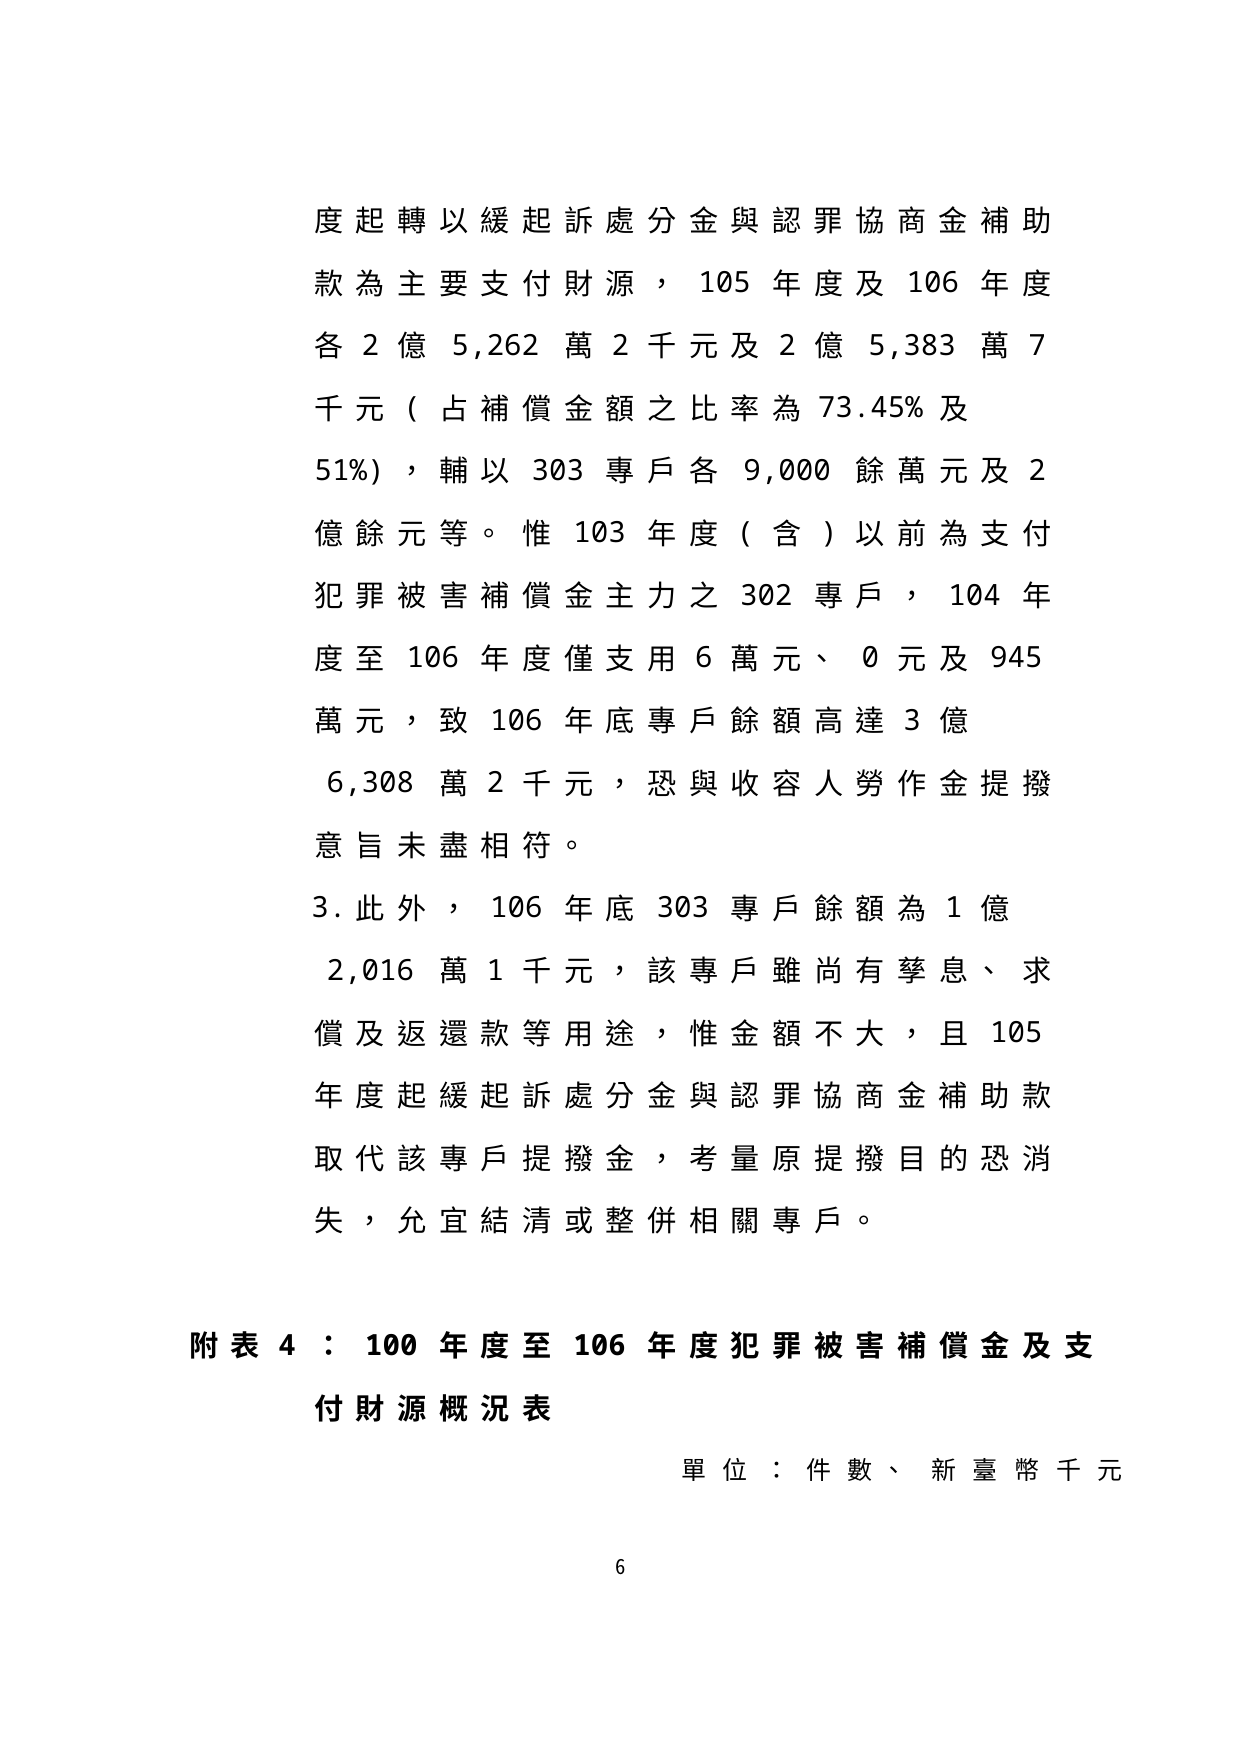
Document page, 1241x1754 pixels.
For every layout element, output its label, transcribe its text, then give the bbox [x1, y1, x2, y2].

text 單位：件數、新臺幣千元 [138, 1427, 1131, 1490]
text 3.此外，106年底303專戶餘額為1億2,016萬1千元，該專戶雖尚有孳息、求償及返還款等用途，惟金額不大，且105年度起緩起訴處分金與認罪協商金補助款取代該專戶提撥金，考量原提撥目的恐消失，允宜結清或整併相關專戶。 [271, 865, 1058, 1240]
text 度起轉以緩起訴處分金與認罪協商金補助款為主要支付財源，105年度及106年度各2億5,262萬2千元及2億5,383萬7千元(占補償金額之比率為73.45%及51%)，輔以303專戶各9,000餘萬元及2億餘元等。惟103年度(含)以前為支付犯罪被害補償金主力之302專戶，104年度至106年度僅支用6萬元、0元及945萬元，致106年底專戶餘額高達3億6,308萬2千元，恐與收容人勞作金提撥意旨未盡相符。 [271, 177, 1058, 865]
text 附表4：100年度至106年度犯罪被害補償金及支付財源概況表 [124, 1302, 1131, 1427]
